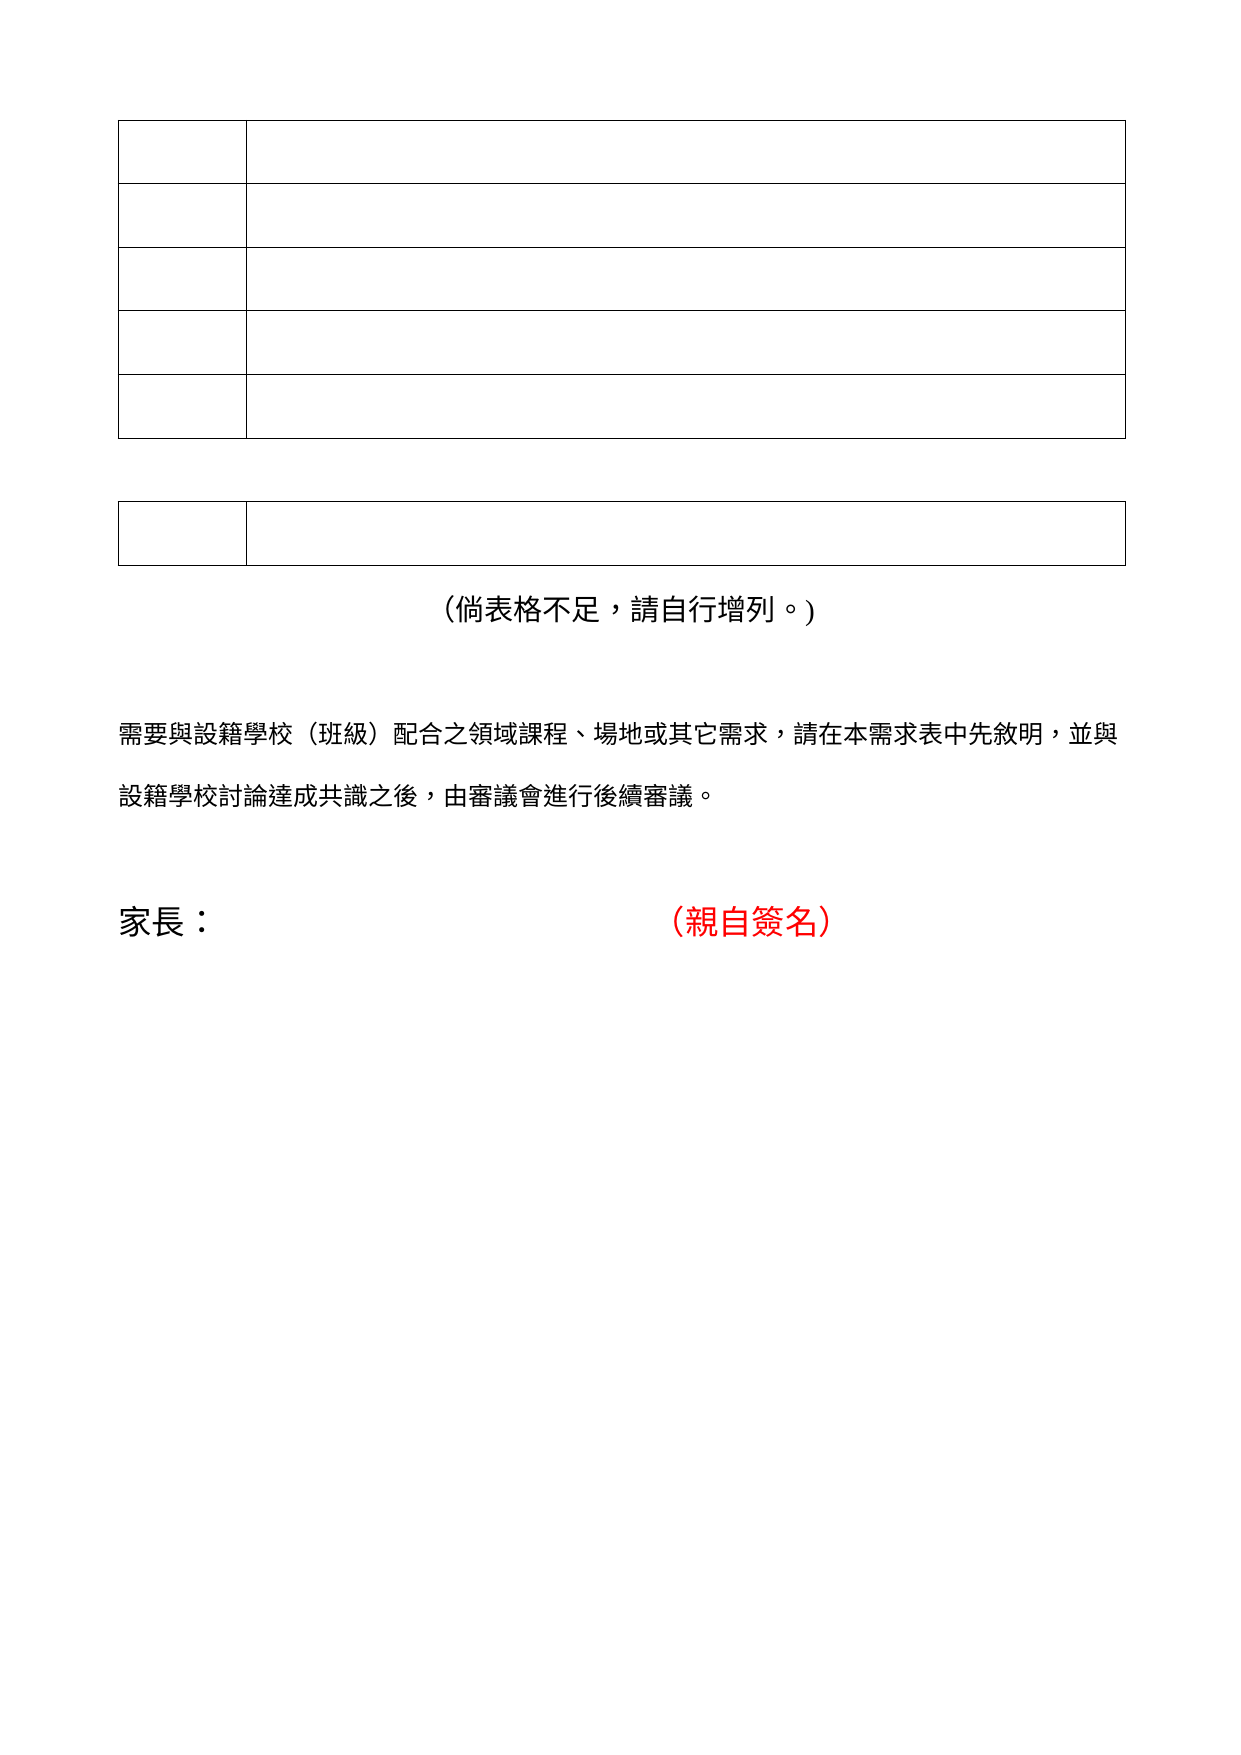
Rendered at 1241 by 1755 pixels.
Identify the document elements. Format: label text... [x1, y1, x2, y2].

table_cell [119, 311, 246, 374]
table_cell [247, 311, 1125, 374]
table_cell [247, 121, 1125, 183]
text （倘表格不足，請自行增列。) [118, 566, 1122, 628]
text 家長： （親自簽名） [118, 878, 1122, 941]
table_cell [247, 248, 1125, 310]
table_cell [247, 375, 1125, 437]
table_cell [119, 121, 246, 183]
table_cell [119, 248, 246, 310]
text 需要與設籍學校（班級）配合之領域課程、場地或其它需求，請在本需求表中先敘明，並與設籍學校討論達成共識之後，由審議會進行後續審議。 [118, 691, 1122, 816]
table_header [119, 502, 246, 564]
table_header [247, 502, 1125, 564]
table_cell [119, 375, 246, 437]
table_cell [119, 184, 246, 247]
table_cell [247, 184, 1125, 247]
